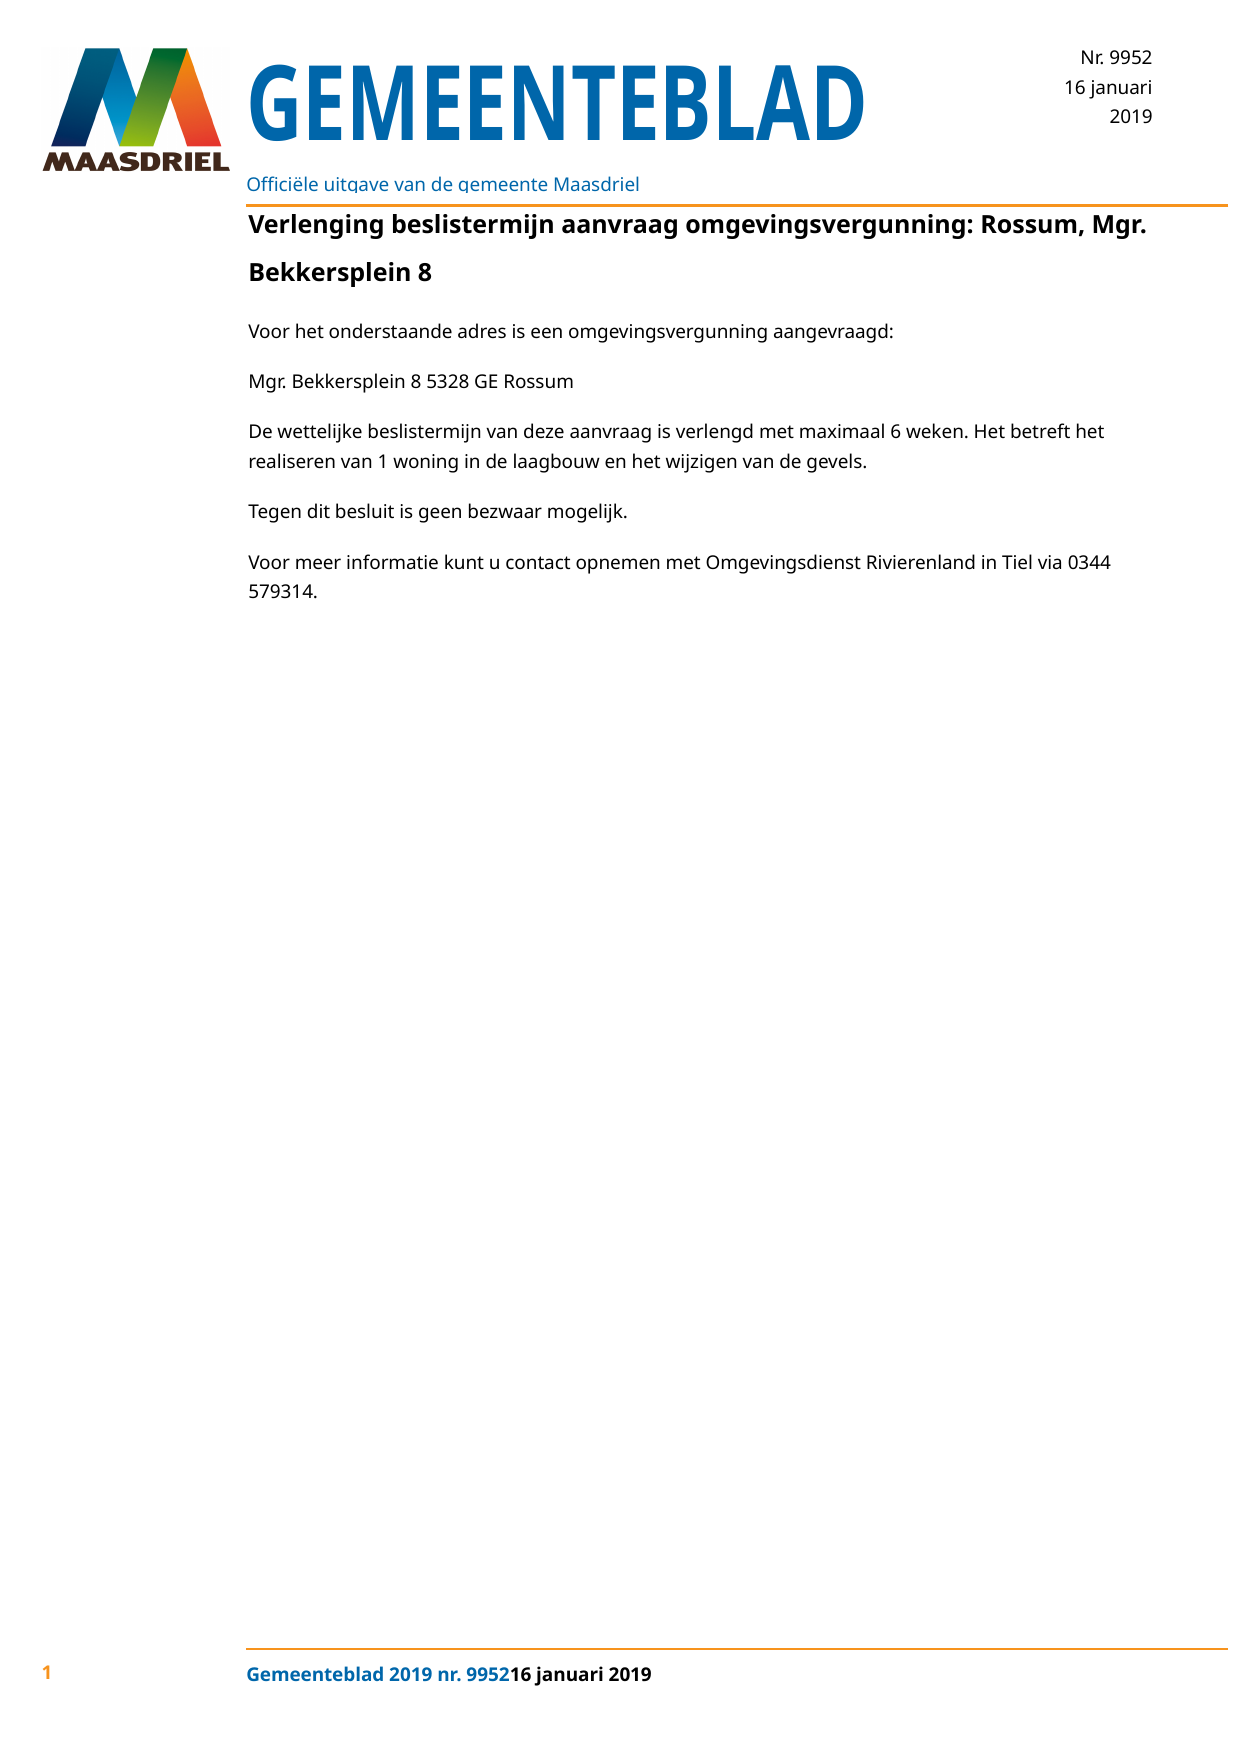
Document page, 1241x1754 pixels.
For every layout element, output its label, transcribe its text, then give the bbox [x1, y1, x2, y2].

text Tegen dit besluit is geen bezwaar mogelijk. [248, 499, 1152, 524]
text Mgr. Bekkersplein 8 5328 GE Rossum [248, 368, 1152, 394]
text Voor meer informatie kunt u contact opnemen met Omgevingsdienst Rivierenland in Tiel via 0344 579314. [248, 549, 1152, 604]
picture [41, 47, 231, 172]
text De wettelijke beslistermijn van deze aanvraag is verlengd met maximaal 6 weken. Het betreft het realiseren van 1 woning in de laagbouw en het wijzigen van de gevels. [248, 419, 1152, 474]
text Voor het onderstaande adres is een omgevingsvergunning aangevraagd: [248, 318, 1152, 344]
text Verlenging beslistermijn aanvraag omgevingsvergunning: Rossum, Mgr. Bekkersplein 8 [248, 207, 1152, 288]
